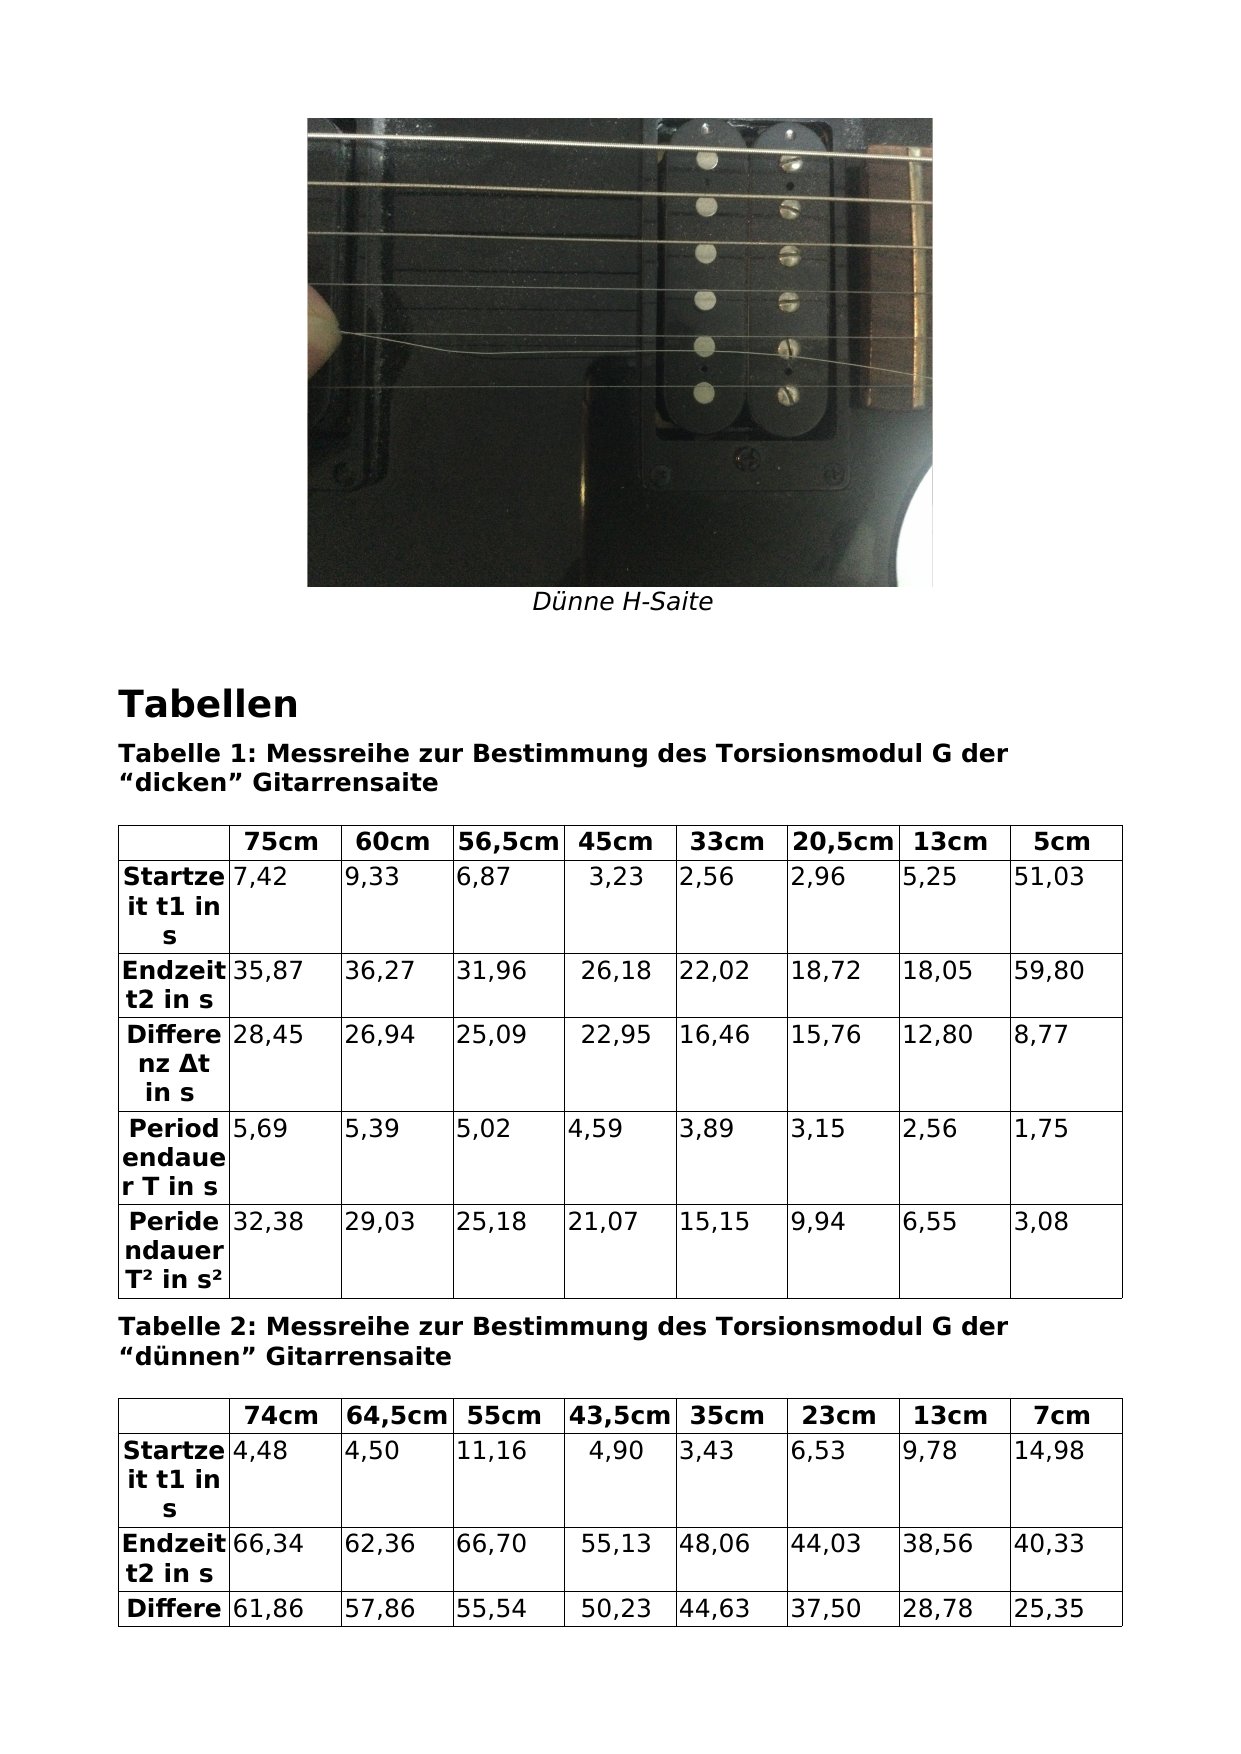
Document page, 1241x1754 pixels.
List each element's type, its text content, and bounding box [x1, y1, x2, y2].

text Dünne H-Saite [308, 587, 933, 616]
table_cell 66,34 [230, 1528, 341, 1591]
table_header 60cm [342, 826, 453, 859]
table_cell 2,56 [900, 1112, 1010, 1204]
table_cell 29,03 [342, 1205, 453, 1298]
text Tabelle 2: Messreihe zur Bestimmung des Torsionsmodul G der “dünnen” Gitarrensaite [118, 1312, 1122, 1371]
table_header 64,5cm [342, 1399, 453, 1433]
table_cell 6,55 [900, 1205, 1010, 1298]
table_header 23cm [788, 1399, 899, 1433]
table_cell 22,95 [565, 1018, 676, 1111]
table_cell 18,72 [788, 954, 899, 1017]
table_cell 62,36 [342, 1528, 453, 1591]
table_header 74cm [230, 1399, 341, 1433]
table_cell 50,23 [565, 1592, 676, 1626]
table_cell Periodendauer T in s [119, 1112, 229, 1204]
table_header 43,5cm [565, 1399, 676, 1433]
table_cell 55,13 [565, 1528, 676, 1591]
table_cell 44,03 [788, 1528, 899, 1591]
table_cell Differenz Δt in s [119, 1018, 229, 1111]
table_cell 66,70 [454, 1528, 564, 1591]
table_cell 22,02 [677, 954, 787, 1017]
table_cell 15,15 [677, 1205, 787, 1298]
table_header 56,5cm [454, 826, 564, 859]
table_cell 32,38 [230, 1205, 341, 1298]
table_cell 59,80 [1011, 954, 1122, 1017]
table_header 75cm [230, 826, 341, 859]
table_cell 36,27 [342, 954, 453, 1017]
table_cell 26,94 [342, 1018, 453, 1111]
table_cell 3,08 [1011, 1205, 1122, 1298]
table_cell 11,16 [454, 1434, 564, 1527]
table_cell 28,78 [900, 1592, 1010, 1626]
table_header 5cm [1011, 826, 1122, 859]
table_cell 7,42 [230, 861, 341, 953]
table_header [119, 826, 229, 859]
table_cell 48,06 [677, 1528, 787, 1591]
table_cell 5,02 [454, 1112, 564, 1204]
table_header [119, 1399, 229, 1433]
table_cell 6,53 [788, 1434, 899, 1527]
table_cell 9,94 [788, 1205, 899, 1298]
table_cell 1,75 [1011, 1112, 1122, 1204]
table_cell 9,33 [342, 861, 453, 953]
table_header 45cm [565, 826, 676, 859]
table_cell Peridendauer T² in s² [119, 1205, 229, 1298]
text Tabelle 1: Messreihe zur Bestimmung des Torsionsmodul G der “dicken” Gitarrensaite [118, 739, 1122, 797]
table_cell 37,50 [788, 1592, 899, 1626]
table_cell 3,15 [788, 1112, 899, 1204]
table_cell 51,03 [1011, 861, 1122, 953]
table_header 55cm [454, 1399, 564, 1433]
table_cell 40,33 [1011, 1528, 1122, 1591]
table_cell 2,96 [788, 861, 899, 953]
table_header 20,5cm [788, 826, 899, 859]
table_cell 3,23 [565, 861, 676, 953]
table_cell 35,87 [230, 954, 341, 1017]
table_cell 14,98 [1011, 1434, 1122, 1527]
table_header 13cm [900, 1399, 1010, 1433]
table_cell Differe [119, 1592, 229, 1626]
table_cell 4,48 [230, 1434, 341, 1527]
table_cell 8,77 [1011, 1018, 1122, 1111]
table_cell Startzeit t1 in s [119, 861, 229, 953]
table_cell 57,86 [342, 1592, 453, 1626]
table_cell 28,45 [230, 1018, 341, 1111]
table_cell 31,96 [454, 954, 564, 1017]
table_cell 3,43 [677, 1434, 787, 1527]
table_cell Endzeit t2 in s [119, 954, 229, 1017]
table_cell Endzeit t2 in s [119, 1528, 229, 1591]
table_cell 6,87 [454, 861, 564, 953]
table_cell 4,90 [565, 1434, 676, 1527]
table_cell 25,18 [454, 1205, 564, 1298]
table_cell 9,78 [900, 1434, 1010, 1527]
table_cell Startzeit t1 in s [119, 1434, 229, 1527]
table_cell 12,80 [900, 1018, 1010, 1111]
table_cell 5,39 [342, 1112, 453, 1204]
table_cell 4,59 [565, 1112, 676, 1204]
subtitle Tabellen [118, 683, 1122, 726]
table_cell 25,35 [1011, 1592, 1122, 1626]
table_header 13cm [900, 826, 1010, 859]
table_cell 3,89 [677, 1112, 787, 1204]
table_cell 44,63 [677, 1592, 787, 1626]
picture [307, 118, 933, 587]
table_cell 61,86 [230, 1592, 341, 1626]
table_cell 16,46 [677, 1018, 787, 1111]
table_cell 5,69 [230, 1112, 341, 1204]
table_cell 55,54 [454, 1592, 564, 1626]
table_cell 18,05 [900, 954, 1010, 1017]
table_cell 4,50 [342, 1434, 453, 1527]
table_cell 25,09 [454, 1018, 564, 1111]
table_cell 21,07 [565, 1205, 676, 1298]
table_header 7cm [1011, 1399, 1122, 1433]
table_header 35cm [677, 1399, 787, 1433]
table_cell 15,76 [788, 1018, 899, 1111]
table_header 33cm [677, 826, 787, 859]
table_cell 5,25 [900, 861, 1010, 953]
table_cell 2,56 [677, 861, 787, 953]
table_cell 26,18 [565, 954, 676, 1017]
table_cell 38,56 [900, 1528, 1010, 1591]
